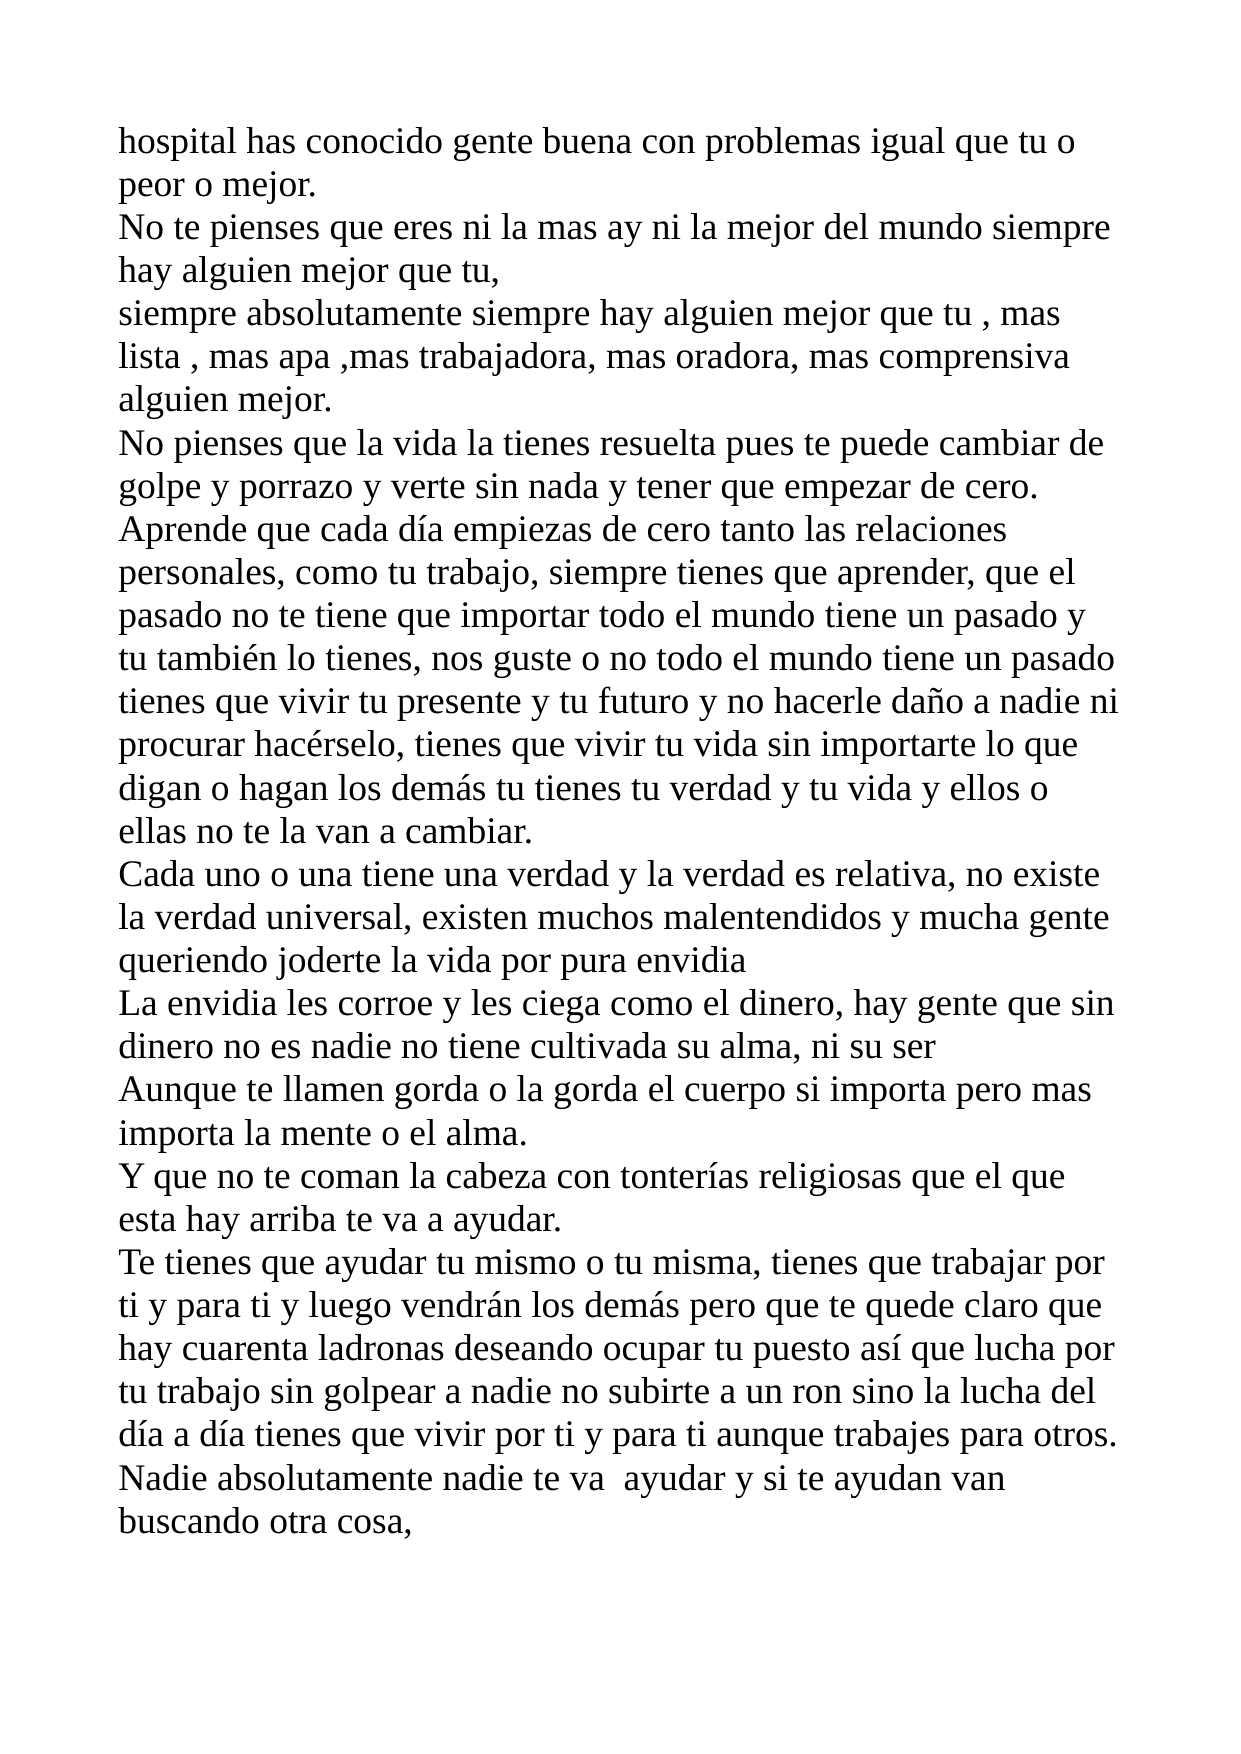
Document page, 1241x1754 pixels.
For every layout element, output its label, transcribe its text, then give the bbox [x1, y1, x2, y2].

text Cada uno o una tiene una verdad y la verdad es relativa, no existe la verdad universal, existen muchos malentendidos y mucha gente queriendo joderte la vida por pura envidia [118, 851, 1122, 981]
text La envidia les corroe y les ciega como el dinero, hay gente que sin dinero no es nadie no tiene cultivada su alma, ni su ser [118, 981, 1122, 1067]
text hospital has conocido gente buena con problemas igual que tu o peor o mejor. [118, 118, 1122, 204]
text Aunque te llamen gorda o la gorda el cuerpo si importa pero mas importa la mente o el alma. [118, 1067, 1122, 1153]
text Te tienes que ayudar tu mismo o tu misma, tienes que trabajar por ti y para ti y luego vendrán los demás pero que te quede claro que hay cuarenta ladronas deseando ocupar tu puesto así que lucha por tu trabajo sin golpear a nadie no subirte a un ron sino la lucha del día a día tienes que vivir por ti y para ti aunque trabajes para otros. [118, 1239, 1122, 1455]
text siempre absolutamente siempre hay alguien mejor que tu , mas lista , mas apa ,mas trabajadora, mas oradora, mas comprensiva alguien mejor. [118, 291, 1122, 420]
text Nadie absolutamente nadie te va ayudar y si te ayudan van buscando otra cosa, [118, 1455, 1122, 1541]
text No pienses que la vida la tienes resuelta pues te puede cambiar de golpe y porrazo y verte sin nada y tener que empezar de cero. [118, 420, 1122, 506]
text Aprende que cada día empiezas de cero tanto las relaciones personales, como tu trabajo, siempre tienes que aprender, que el pasado no te tiene que importar todo el mundo tiene un pasado y tu también lo tienes, nos guste o no todo el mundo tiene un pasado tienes que vivir tu presente y tu futuro y no hacerle daño a nadie ni procurar hacérselo, tienes que vivir tu vida sin importarte lo que digan o hagan los demás tu tienes tu verdad y tu vida y ellos o ellas no te la van a cambiar. [118, 506, 1122, 851]
text No te pienses que eres ni la mas ay ni la mejor del mundo siempre hay alguien mejor que tu, [118, 204, 1122, 291]
text Y que no te coman la cabeza con tonterías religiosas que el que esta hay arriba te va a ayudar. [118, 1153, 1122, 1239]
